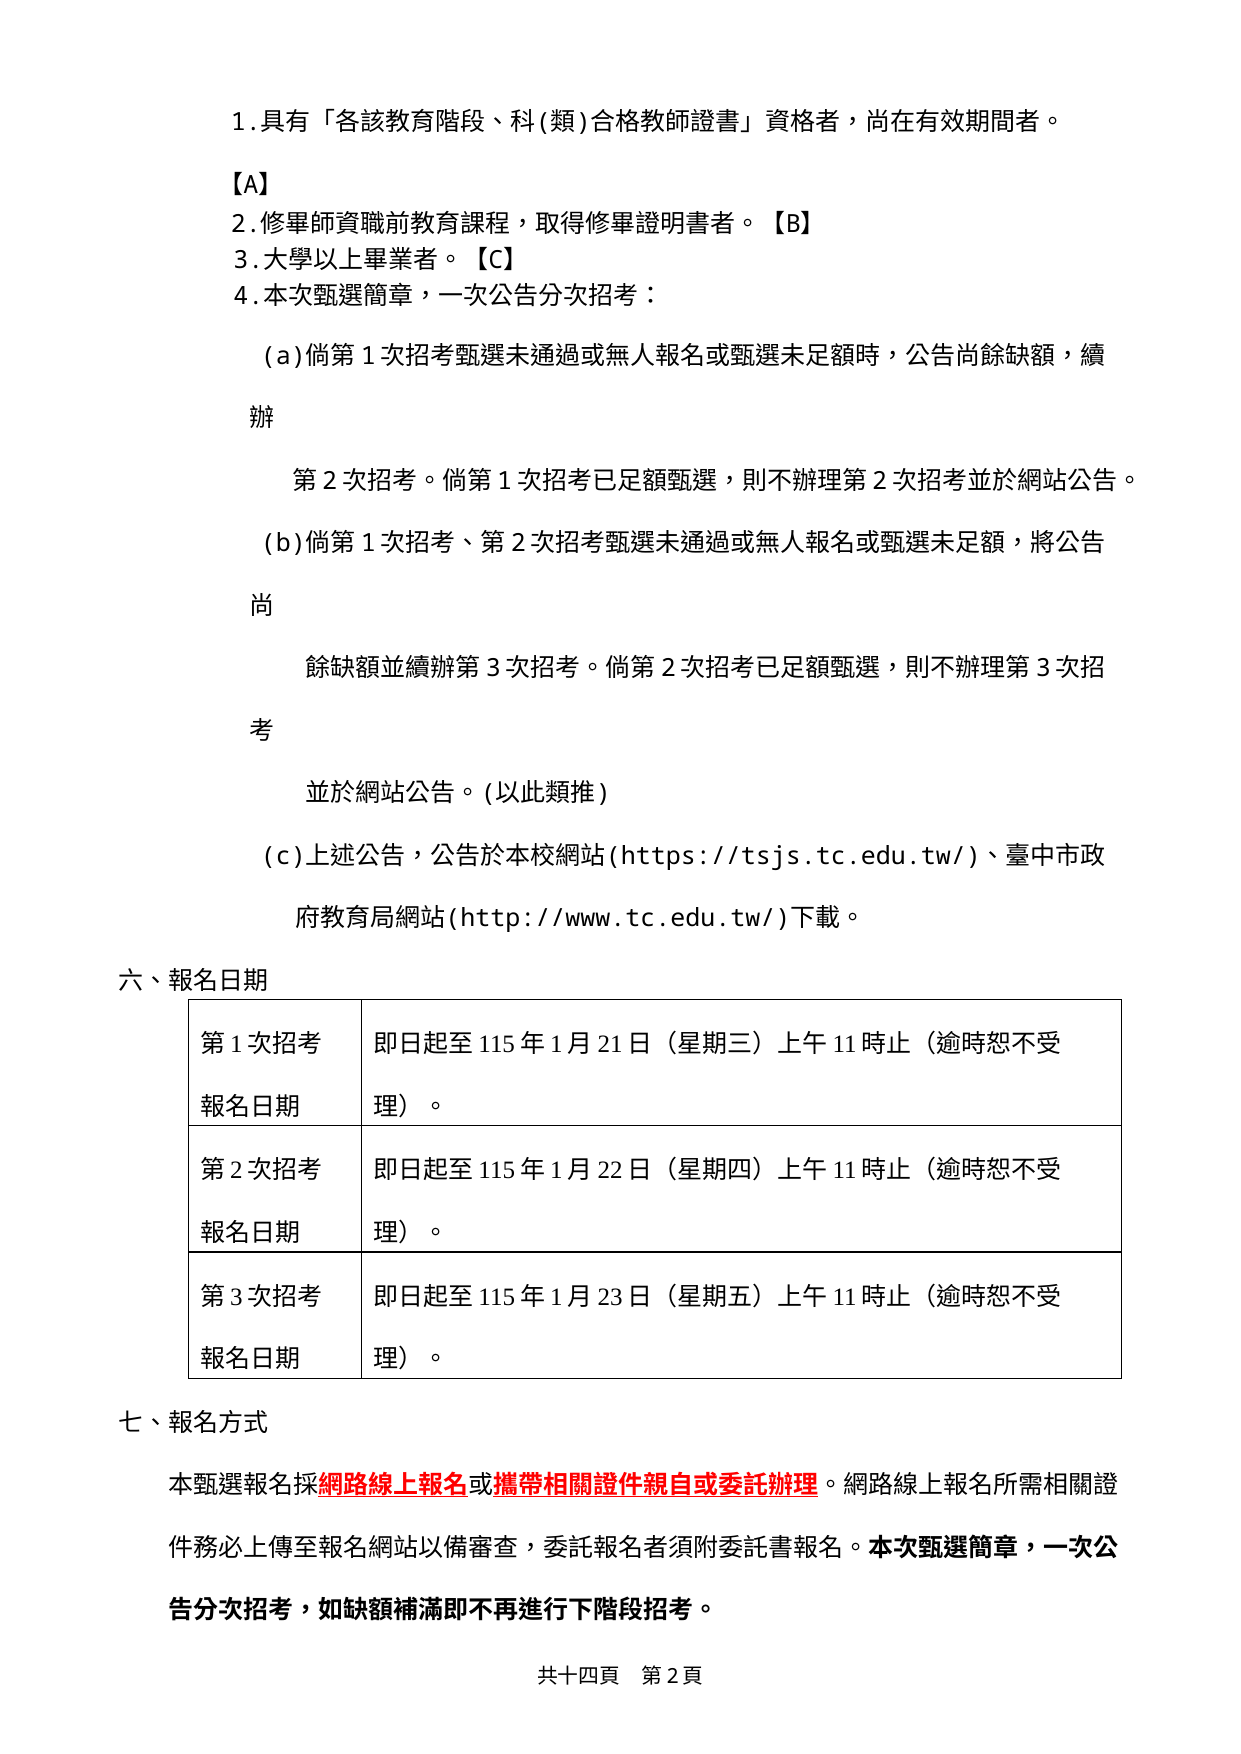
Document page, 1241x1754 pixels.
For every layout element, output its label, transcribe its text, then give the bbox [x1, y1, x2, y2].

text (c)上述公告，公告於本校網站(https://tsjs.tc.edu.tw/)、臺中市政府教育局網站(http://www.tc.edu.tw/)下載。 [231, 812, 1122, 937]
text 4.本次甄選簡章，一次公告分次招考： [118, 276, 1122, 312]
text 第2次招考。倘第1次招考已足額甄選，則不辦理第2次招考並於網站公告。 [262, 437, 1122, 499]
text 餘缺額並續辦第3次招考。倘第2次招考已足額甄選，則不辦理第3次招考 [231, 624, 1122, 749]
table_cell 即日起至115年1月23日（星期五）上午11時止（逾時恕不受理）。 [362, 1253, 1121, 1377]
table_cell 即日起至115年1月22日（星期四）上午11時止（逾時恕不受理）。 [362, 1126, 1121, 1251]
text 六、報名日期 [118, 937, 1122, 999]
text 3.大學以上畢業者。【C】 [118, 239, 1122, 276]
text 並於網站公告。(以此類推) [231, 749, 1122, 812]
table_header 即日起至115年1月21日（星期三）上午11時止（逾時恕不受理）。 [362, 1000, 1121, 1125]
table_cell 第3次招考 報名日期 [189, 1253, 361, 1377]
text (a)倘第1次招考甄選未通過或無人報名或甄選未足額時，公告尚餘缺額，續辦 [231, 312, 1122, 437]
text 1.具有「各該教育階段、科(類)合格教師證書」資格者，尚在有效期間者。【A】 [218, 78, 1122, 203]
table_cell 第2次招考 報名日期 [189, 1126, 361, 1251]
text (b)倘第1次招考、第2次招考甄選未通過或無人報名或甄選未足額，將公告尚 [231, 499, 1122, 624]
table_header 第1次招考 報名日期 [189, 1000, 361, 1125]
text 七、報名方式 本甄選報名採網路線上報名或攜帶相關證件親自或委託辦理。網路線上報名所需相關證件務必上傳至報名網站以備審查，委託報名者須附委託書報名。本次甄選簡章，一次公告分次招考，如缺額補滿即不再進行下階段招考。 [118, 1378, 1122, 1628]
text 2.修畢師資職前教育課程，取得修畢證明書者。【B】 [231, 203, 1122, 239]
